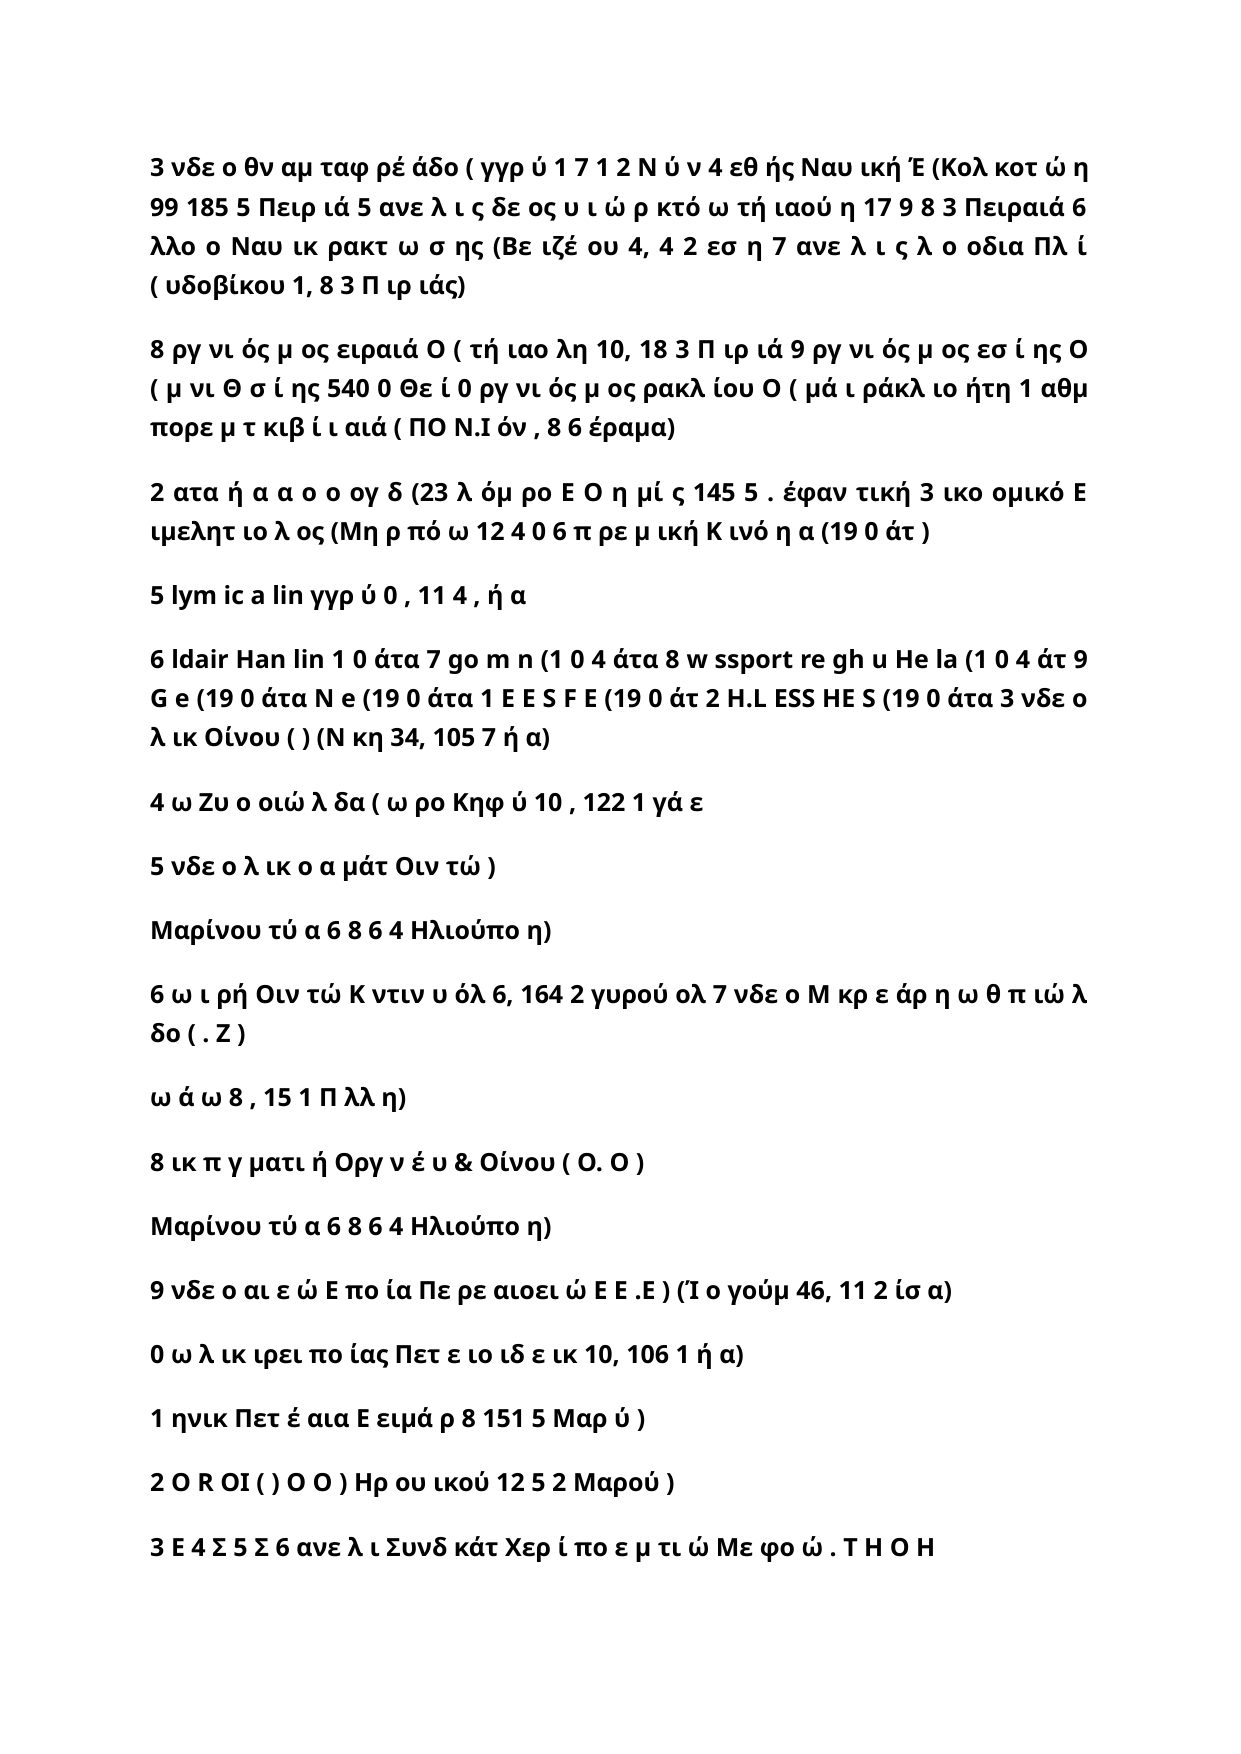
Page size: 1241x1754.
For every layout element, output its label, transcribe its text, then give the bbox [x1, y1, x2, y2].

text 5 lym ic a lin γγρ ύ 0 , 11 4 , ή α [150, 577, 1090, 612]
text 8 ικ π γ ματι ή Οργ ν έ υ & Οίνου ( Ο. Ο ) [150, 1144, 1090, 1178]
text 2 O R OI ( ) Ο Ο ) Ηρ ου ικού 12 5 2 Μαρού ) [150, 1465, 1090, 1499]
text 5 νδε ο λ ικ ο α μάτ Οιν τώ ) [150, 848, 1090, 882]
text ω ά ω 8 , 15 1 Π λλ η) [150, 1080, 1090, 1114]
text 6 ldair Han lin 1 0 άτα 7 go m n (1 0 4 άτα 8 w ssport re gh u He la (1 0 4 άτ 9 G e (19 0 άτα Ν e (19 0 άτα 1 E E S F E (19 0 άτ 2 H.L ESS HE S (19 0 άτα 3 νδε ο λ ικ Οίνου ( ) (Ν κη 34, 105 7 ή α) [150, 642, 1090, 754]
text 9 νδε ο αι ε ώ Ε πο ία Πε ρε αιοει ώ Ε Ε .Ε ) (Ί ο γούμ 46, 11 2 ίσ α) [150, 1272, 1090, 1307]
text Μαρίνου τύ α 6 8 6 4 Ηλιούπο η) [150, 1208, 1090, 1242]
text 6 ω ι ρή Οιν τώ Κ ντιν υ όλ 6, 164 2 γυρού ολ 7 νδε ο Μ κρ ε άρ η ω θ π ιώ λ δο ( . Ζ ) [150, 977, 1090, 1050]
text 1 ηνικ Πετ έ αια Ε ειμά ρ 8 151 5 Μαρ ύ ) [150, 1401, 1090, 1435]
text 0 ω λ ικ ιρει πο ίας Πετ ε ιο ιδ ε ικ 10, 106 1 ή α) [150, 1337, 1090, 1371]
text 3 νδε ο θν αμ ταφ ρέ άδο ( γγρ ύ 1 7 1 2 Ν ύ ν 4 εθ ής Ναυ ική Έ (Κολ κοτ ώ η 99 185 5 Πειρ ιά 5 ανε λ ι ς δε ος υ ι ώ ρ κτό ω τή ιαού η 17 9 8 3 Πειραιά 6 λλο ο Ναυ ικ ρακτ ω σ ης (Βε ιζέ ου 4, 4 2 εσ η 7 ανε λ ι ς λ ο οδια Πλ ί ( υδοβίκου 1, 8 3 Π ιρ ιάς) [150, 150, 1090, 302]
text 3 Ε 4 Σ 5 Σ 6 ανε λ ι Συνδ κάτ Χερ ί πο ε μ τι ώ Με φο ώ . Τ Η Ο Η [150, 1529, 1090, 1563]
text Μαρίνου τύ α 6 8 6 4 Ηλιούπο η) [150, 912, 1090, 947]
text 8 ργ νι ός μ ος ειραιά Ο ( τή ιαο λη 10, 18 3 Π ιρ ιά 9 ργ νι ός μ ος εσ ί ης Ο ( μ νι Θ σ ί ης 540 0 Θε ί 0 ργ νι ός μ ος ρακλ ίου Ο ( μά ι ράκλ ιο ήτη 1 αθμ πορε μ τ κιβ ί ι αιά ( ΠΟ Ν.Ι όν , 8 6 έραμα) [150, 332, 1090, 444]
text 4 ω Ζυ ο οιώ λ δα ( ω ρο Κηφ ύ 10 , 122 1 γά ε [150, 784, 1090, 818]
text 2 ατα ή α α ο ο ογ δ (23 λ όμ ρο Ε Ο η μί ς 145 5 . έφαν τική 3 ικο ομικό Ε ιμελητ ιο λ ος (Μη ρ πό ω 12 4 0 6 π ρε μ ική Κ ινό η α (19 0 άτ ) [150, 474, 1090, 547]
